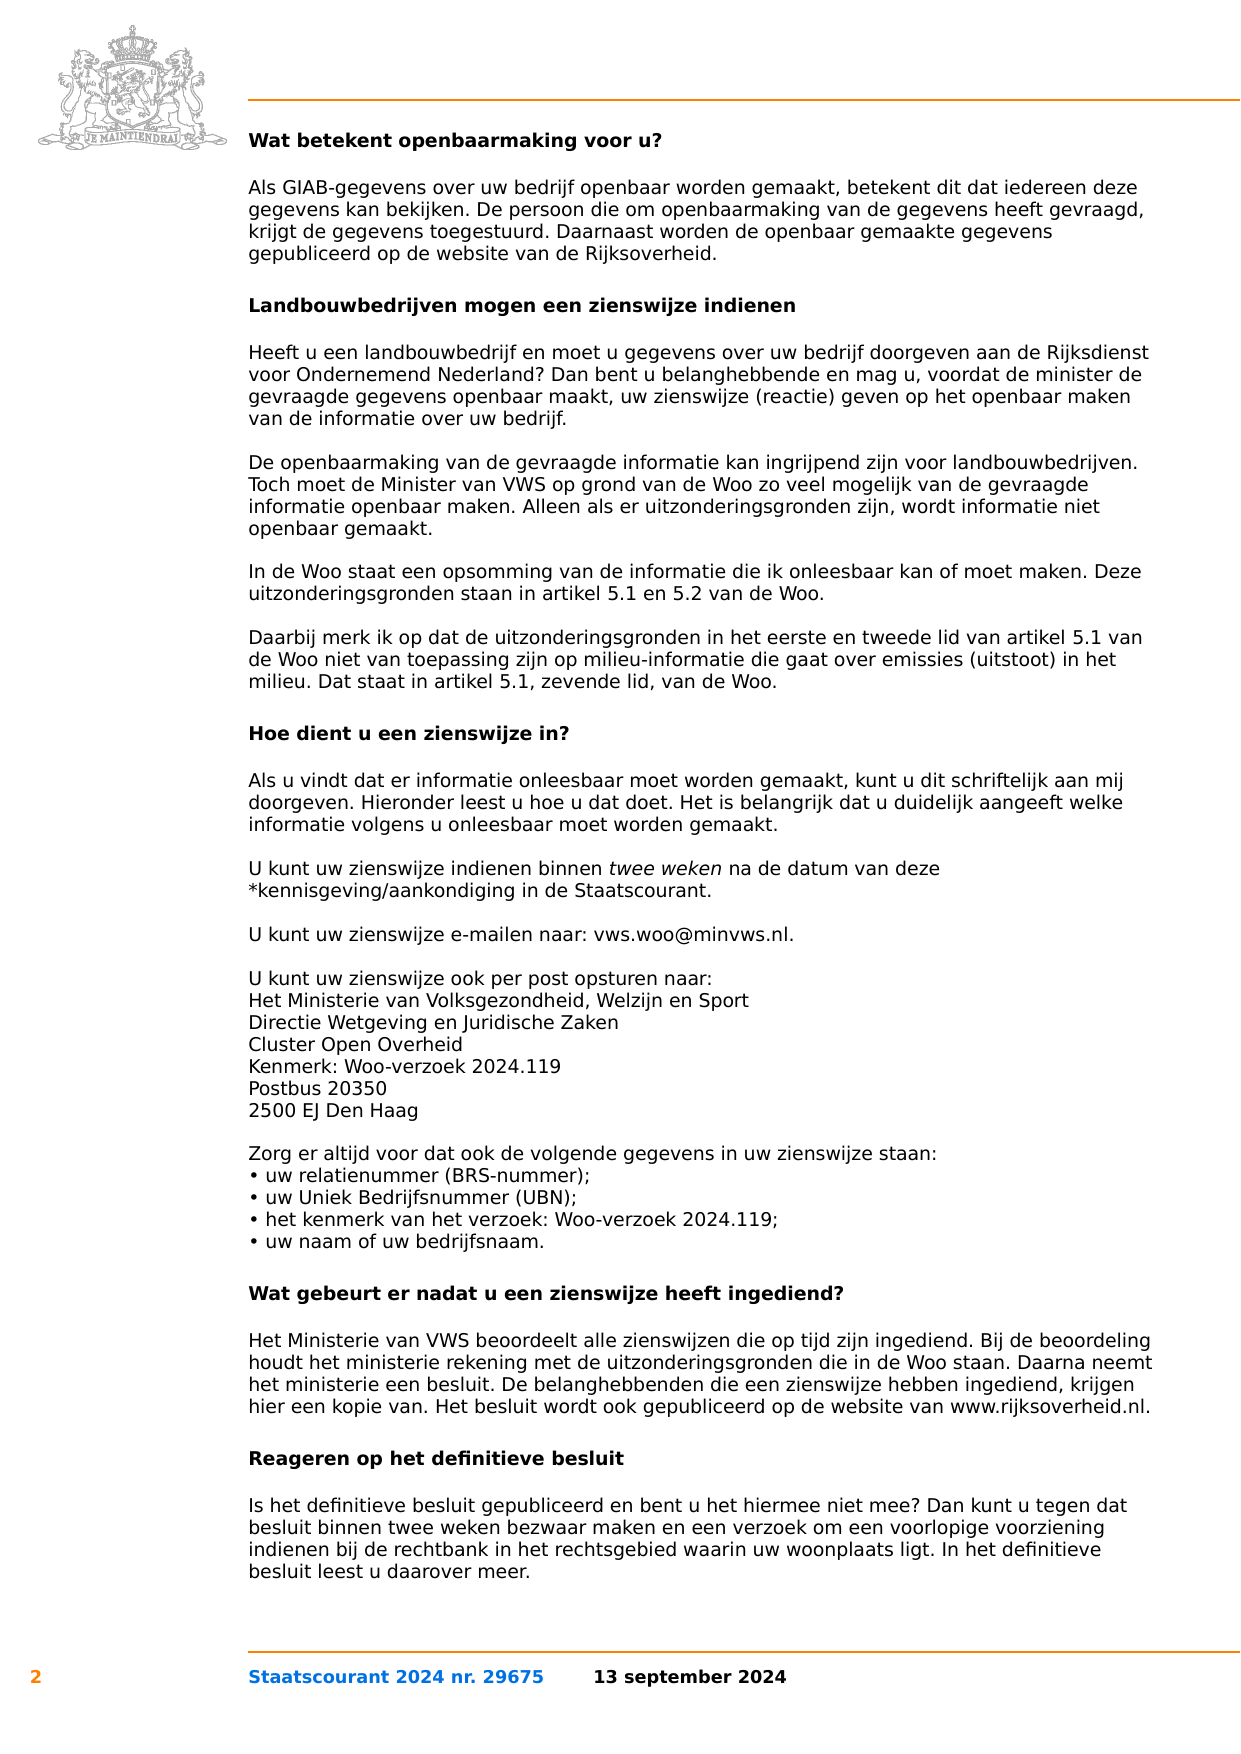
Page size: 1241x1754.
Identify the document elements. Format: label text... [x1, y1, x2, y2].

text Cluster Open Overheid [248, 1033, 1163, 1056]
subtitle Wat betekent openbaarmaking voor u? [248, 130, 1163, 152]
text In de Woo staat een opsomming van de informatie die ik onleesbaar kan of moet maken. Deze uitzonderingsgronden staan in artikel 5.1 en 5.2 van de Woo. [248, 561, 1163, 605]
text Het Ministerie van VWS beoordeelt alle zienswijzen die op tijd zijn ingediend. Bij de beoordeling houdt het ministerie rekening met de uitzonderingsgronden die in de Woo staan. Daarna neemt het ministerie een besluit. De belanghebbenden die een zienswijze hebben ingediend, krijgen hier een kopie van. Het besluit wordt ook gepubliceerd op de website van www.rijksoverheid.nl. [248, 1330, 1163, 1418]
text De openbaarmaking van de gevraagde informatie kan ingrijpend zijn voor landbouwbedrijven. Toch moet de Minister van VWS op grond van de Woo zo veel mogelijk van de gevraagde informatie openbaar maken. Alleen als er uitzonderingsgronden zijn, wordt informatie niet openbaar gemaakt. [248, 452, 1163, 539]
text • uw naam of uw bedrijfsnaam. [248, 1231, 1163, 1253]
text Heeft u een landbouwbedrijf en moet u gegevens over uw bedrijf doorgeven aan de Rijksdienst voor Ondernemend Nederland? Dan bent u belanghebbende en mag u, voordat de minister de gevraagde gegevens openbaar maakt, uw zienswijze (reactie) geven op het openbaar maken van de informatie over uw bedrijf. [248, 342, 1163, 430]
text Is het definitieve besluit gepubliceerd en bent u het hiermee niet mee? Dan kunt u tegen dat besluit binnen twee weken bezwaar maken en een verzoek om een voorlopige voorziening indienen bij de rechtbank in het rechtsgebied waarin uw woonplaats ligt. In het definitieve besluit leest u daarover meer. [248, 1495, 1163, 1583]
text U kunt uw zienswijze e-mailen naar: vws.woo@minvws.nl. [248, 924, 1163, 946]
text Kenmerk: Woo-verzoek 2024.119 [248, 1056, 1163, 1077]
text U kunt uw zienswijze indienen binnen twee weken na de datum van deze *kennisgeving/aankondiging in de Staatscourant. [248, 858, 1163, 902]
text 2500 EJ Den Haag [248, 1099, 1163, 1121]
text Het Ministerie van Volksgezondheid, Welzijn en Sport [248, 989, 1163, 1012]
subtitle Wat gebeurt er nadat u een zienswijze heeft ingediend? [248, 1283, 1163, 1305]
subtitle Hoe dient u een zienswijze in? [248, 723, 1163, 745]
subtitle Landbouwbedrijven mogen een zienswijze indienen [248, 295, 1163, 317]
text • uw relatienummer (BRS-nummer); [248, 1165, 1163, 1187]
text • het kenmerk van het verzoek: Woo-verzoek 2024.119; [248, 1209, 1163, 1231]
text U kunt uw zienswijze ook per post opsturen naar: [248, 968, 1163, 989]
text Directie Wetgeving en Juridische Zaken [248, 1012, 1163, 1033]
text • uw Uniek Bedrijfsnummer (UBN); [248, 1187, 1163, 1209]
picture [38, 25, 227, 150]
subtitle Reageren op het definitieve besluit [248, 1448, 1163, 1470]
text Als u vindt dat er informatie onleesbaar moet worden gemaakt, kunt u dit schriftelijk aan mij doorgeven. Hieronder leest u hoe u dat doet. Het is belangrijk dat u duidelijk aangeeft welke informatie volgens u onleesbaar moet worden gemaakt. [248, 770, 1163, 836]
text Als GIAB-gegevens over uw bedrijf openbaar worden gemaakt, betekent dit dat iedereen deze gegevens kan bekijken. De persoon die om openbaarmaking van de gegevens heeft gevraagd, krijgt de gegevens toegestuurd. Daarnaast worden de openbaar gemaakte gegevens gepubliceerd op de website van de Rijksoverheid. [248, 177, 1163, 265]
text Zorg er altijd voor dat ook de volgende gegevens in uw zienswijze staan: [248, 1143, 1163, 1165]
text Postbus 20350 [248, 1077, 1163, 1099]
text Daarbij merk ik op dat de uitzonderingsgronden in het eerste en tweede lid van artikel 5.1 van de Woo niet van toepassing zijn op milieu-informatie die gaat over emissies (uitstoot) in het milieu. Dat staat in artikel 5.1, zevende lid, van de Woo. [248, 627, 1163, 693]
